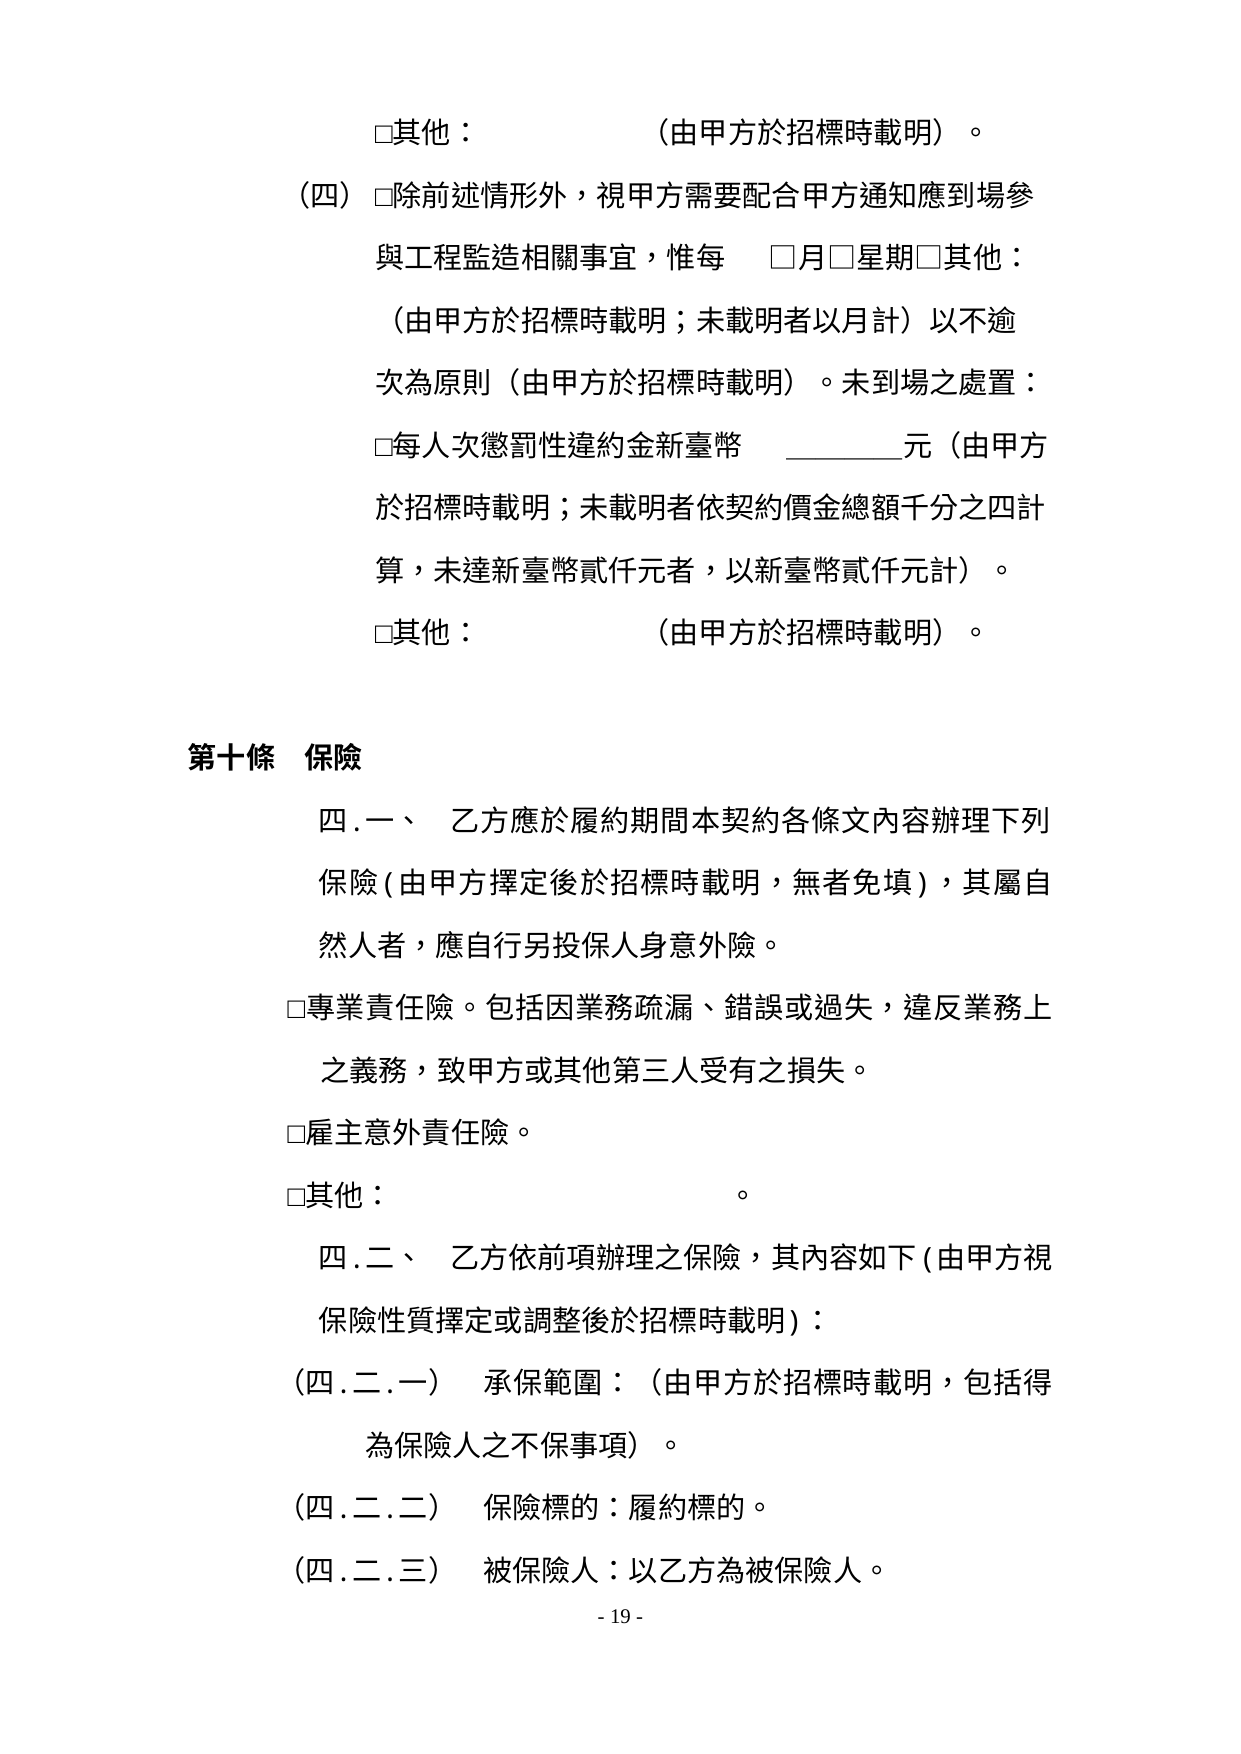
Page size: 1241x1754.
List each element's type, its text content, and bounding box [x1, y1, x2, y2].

list 乙方應於履約期間本契約各條文內容辦理下列保險(由甲方擇定後於招標時載明，無者免填)，其屬自然人者，應自行另投保人身意外險。 [319, 777, 1053, 964]
text □每人次懲罰性違約金新臺幣 ＿＿＿＿元（由甲方於招標時載明；未載明者依契約價金總額千分之四計算，未達新臺幣貳仟元者，以新臺幣貳仟元計）。 [375, 402, 1053, 589]
text 第十條 保險 [187, 714, 1053, 777]
text □其他： （由甲方於招標時載明）。 [375, 589, 1053, 652]
text □其他： （由甲方於招標時載明）。 [375, 89, 1053, 152]
list 被保險人：以乙方為被保險人。 [276, 1527, 1053, 1589]
list 乙方依前項辦理之保險，其內容如下(由甲方視保險性質擇定或調整後於招標時載明)： [319, 1214, 1053, 1339]
text （四） □除前述情形外，視甲方需要配合甲方通知應到場參與工程監造相關事宜，惟每 □月□星期□其他： （由甲方於招標時載明；未載明者以月計）以不逾 次為原則（由甲方於招標時載明）。未到場之處置： [281, 152, 1053, 402]
list 保險標的：履約標的。 [276, 1464, 1053, 1527]
list 承保範圍：（由甲方於招標時載明，包括得為保險人之不保事項）。 [276, 1339, 1053, 1464]
text □其他： 。 [287, 1152, 1053, 1214]
text □雇主意外責任險。 [287, 1089, 1053, 1152]
text □專業責任險。包括因業務疏漏、錯誤或過失，違反業務上之義務，致甲方或其他第三人受有之損失。 [287, 964, 1053, 1089]
